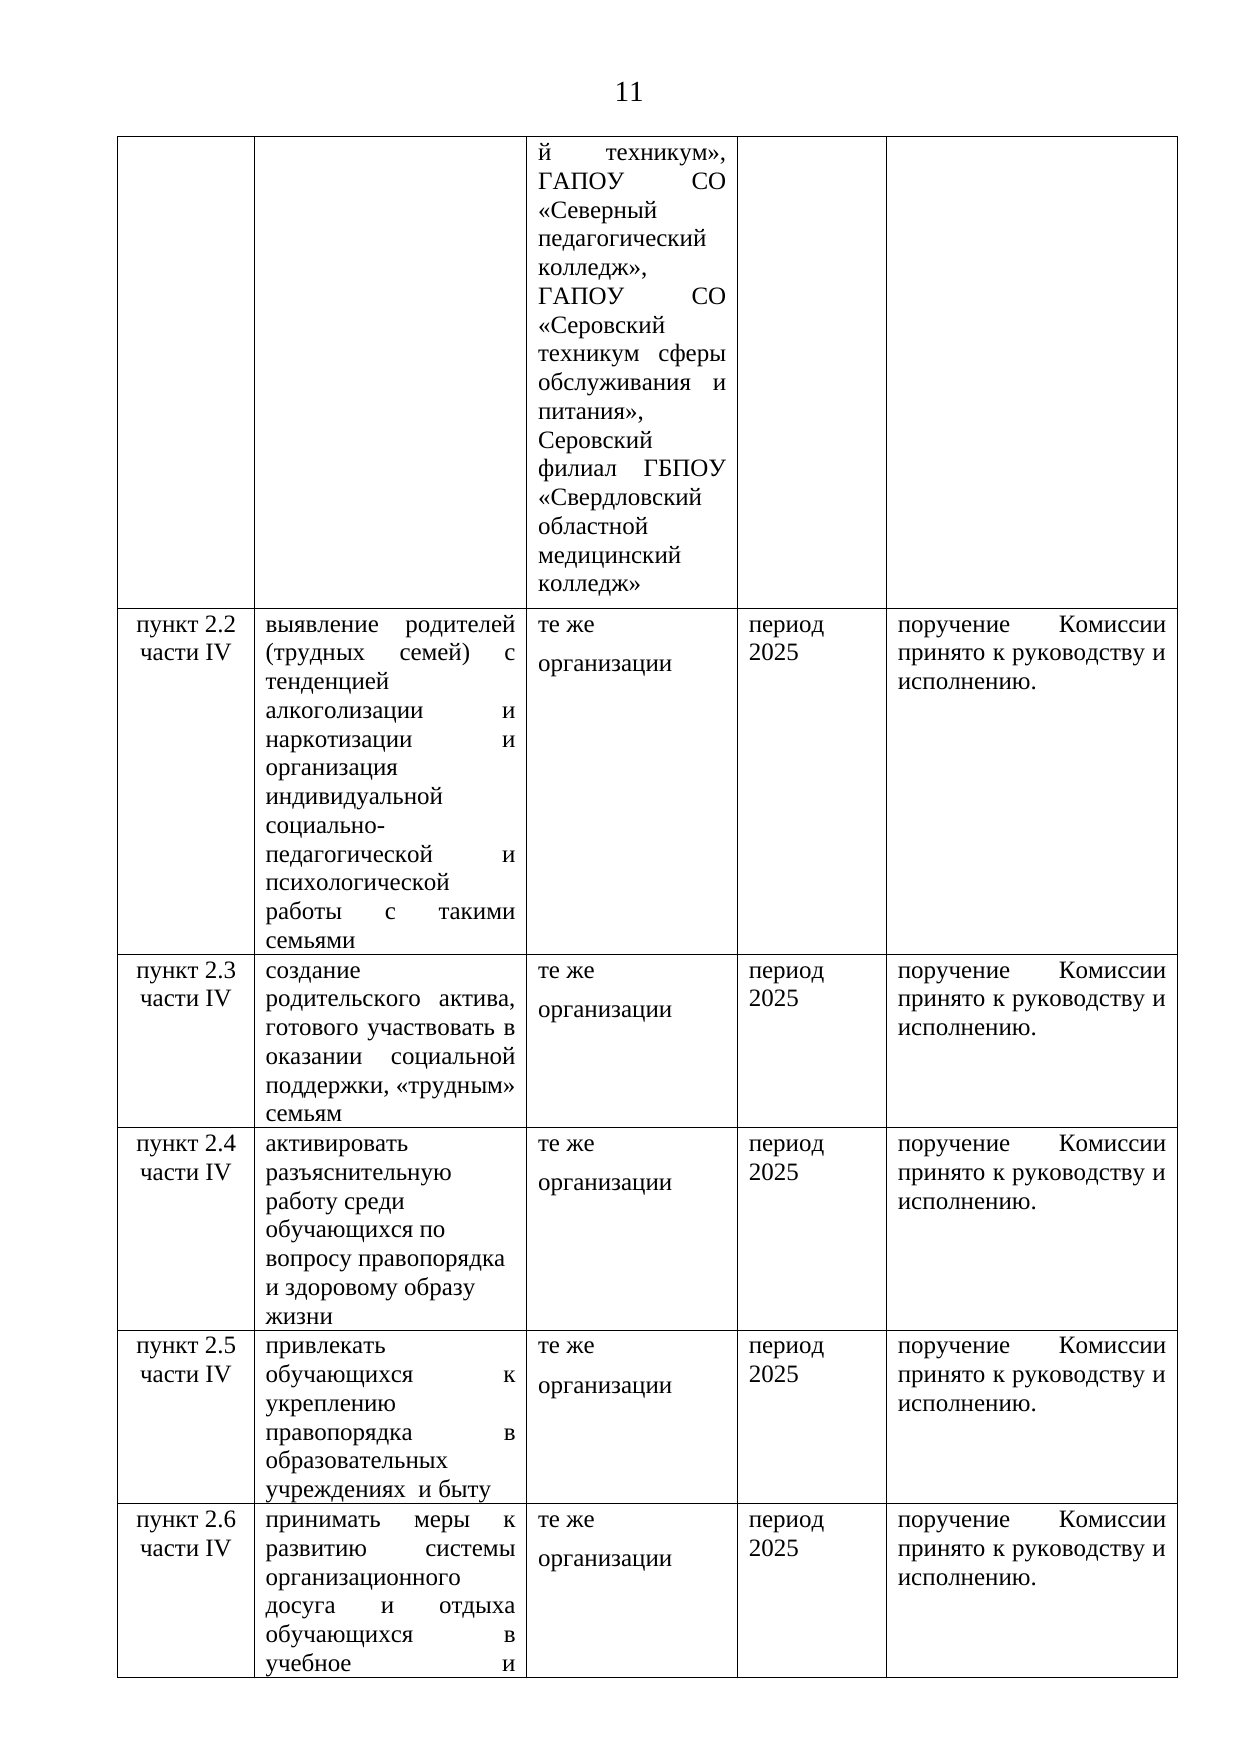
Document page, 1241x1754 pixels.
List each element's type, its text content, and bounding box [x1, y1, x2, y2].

table_cell й техникум», ГАПОУ СО «Северный педагогический колледж», ГАПОУ СО «Серовский техникум сферы обслуживания и питания», Серовский филиал ГБПОУ «Свердловский областной медицинский колледж» [527, 137, 737, 608]
table_cell привлекать обучающихся к укреплению правопорядка в образовательных учреждениях и быту [255, 1331, 526, 1503]
table_cell те же организации [527, 1128, 737, 1329]
table_cell период 2025 [738, 955, 886, 1127]
table_cell поручение Комиссии принято к руководству и исполнению. [887, 1504, 1177, 1677]
table_cell создание родительского актива, готового участвовать в оказании социальной поддержки, «трудным» семьям [255, 955, 526, 1127]
table_cell поручение Комиссии принято к руководству и исполнению. [887, 1128, 1177, 1329]
table_cell период 2025 [738, 1504, 886, 1677]
table_cell поручение Комиссии принято к руководству и исполнению. [887, 955, 1177, 1127]
table_cell пункт 2.2 части IV [118, 609, 254, 954]
table_cell те же организации [527, 1331, 737, 1503]
table_cell поручение Комиссии принято к руководству и исполнению. [887, 609, 1177, 954]
table_cell [738, 137, 886, 608]
table_cell пункт 2.3 части IV [118, 955, 254, 1127]
table_cell те же организации [527, 955, 737, 1127]
table_cell пункт 2.6 части IV [118, 1504, 254, 1677]
table_cell период 2025 [738, 609, 886, 954]
table_cell те же организации [527, 1504, 737, 1677]
table_cell выявление родителей (трудных семей) с тенденцией алкоголизации и наркотизации и организация индивидуальной социально- педагогической и психологической работы с такими семьями [255, 609, 526, 954]
table_cell поручение Комиссии принято к руководству и исполнению. [887, 1331, 1177, 1503]
table_cell [255, 137, 526, 608]
table_cell пункт 2.5 части IV [118, 1331, 254, 1503]
table_cell [887, 137, 1177, 608]
table_cell [118, 137, 254, 608]
table_cell принимать меры к развитию системы организационного досуга и отдыха обучающихся в учебное и [255, 1504, 526, 1677]
table_cell период 2025 [738, 1128, 886, 1329]
table_cell те же организации [527, 609, 737, 954]
table_cell период 2025 [738, 1331, 886, 1503]
table_cell пункт 2.4 части IV [118, 1128, 254, 1329]
table_cell активировать разъяснительную работу среди обучающихся по вопросу правопорядка и здоровому образу жизни [255, 1128, 526, 1329]
